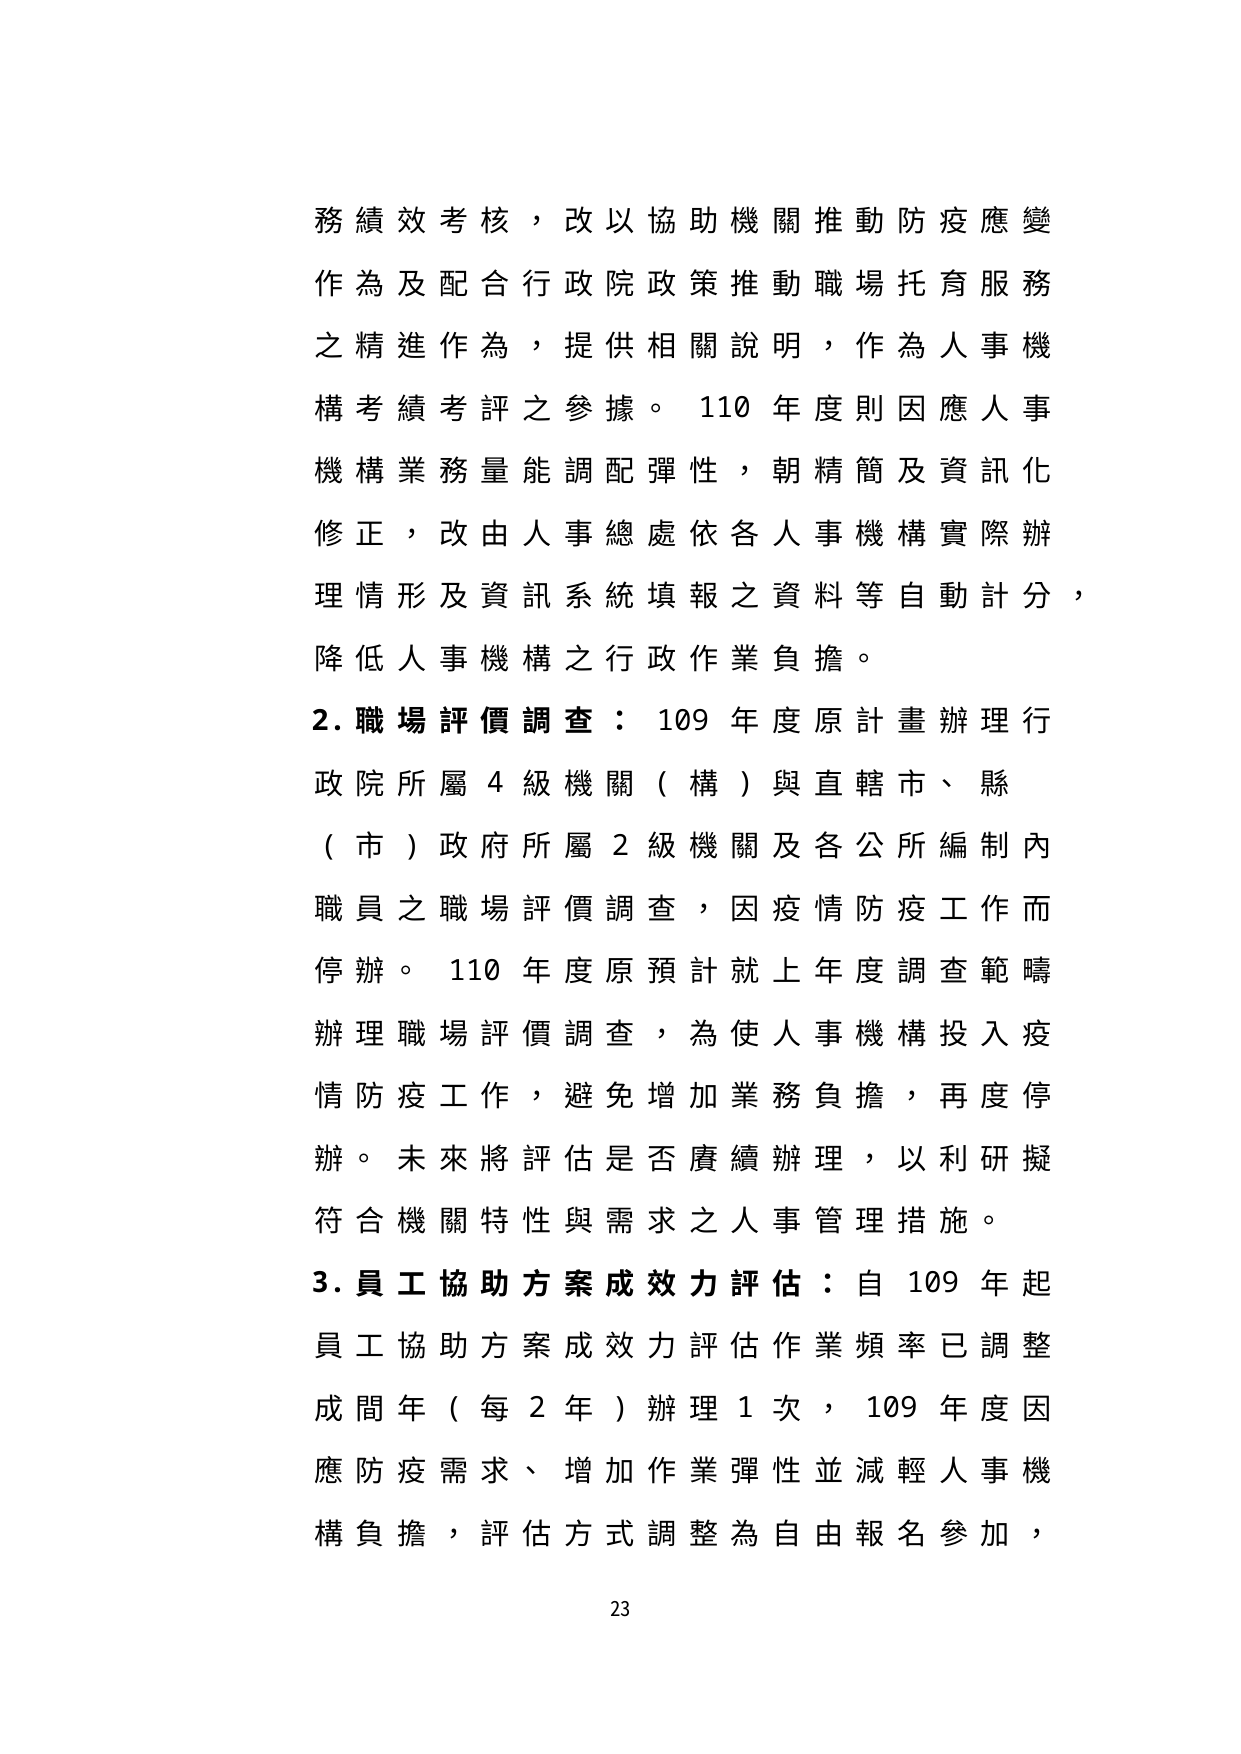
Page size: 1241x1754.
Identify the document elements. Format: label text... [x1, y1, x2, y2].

text 3.員工協助方案成效力評估：自109年起員工協助方案成效力評估作業頻率已調整成間年(每2年)辦理1次，109年度因應防疫需求、增加作業彈性並減輕人事機構負擔，評估方式調整為自由報名參加， [271, 1240, 1058, 1552]
text 1.人事業務績效考核：109年度因應疫情防疫工作需求，暫停辦理109年度人事業務績效考核，改以協助機關推動防疫應變作為及配合行政院政策推動職場托育服務之精進作為，提供相關說明，作為人事機構考績考評之參據。110年度則因應人事機構業務量能調配彈性，朝精簡及資訊化修正，改由人事總處依各人事機構實際辦理情形及資訊系統填報之資料等自動計分，降低人事機構之行政作業負擔。 [271, 177, 1058, 677]
text 2.職場評價調查：109年度原計畫辦理行政院所屬4級機關(構)與直轄市、縣(市)政府所屬2級機關及各公所編制內職員之職場評價調查，因疫情防疫工作而停辦。110年度原預計就上年度調查範疇辦理職場評價調查，為使人事機構投入疫情防疫工作，避免增加業務負擔，再度停辦。未來將評估是否賡續辦理，以利研擬符合機關特性與需求之人事管理措施。 [271, 677, 1058, 1240]
